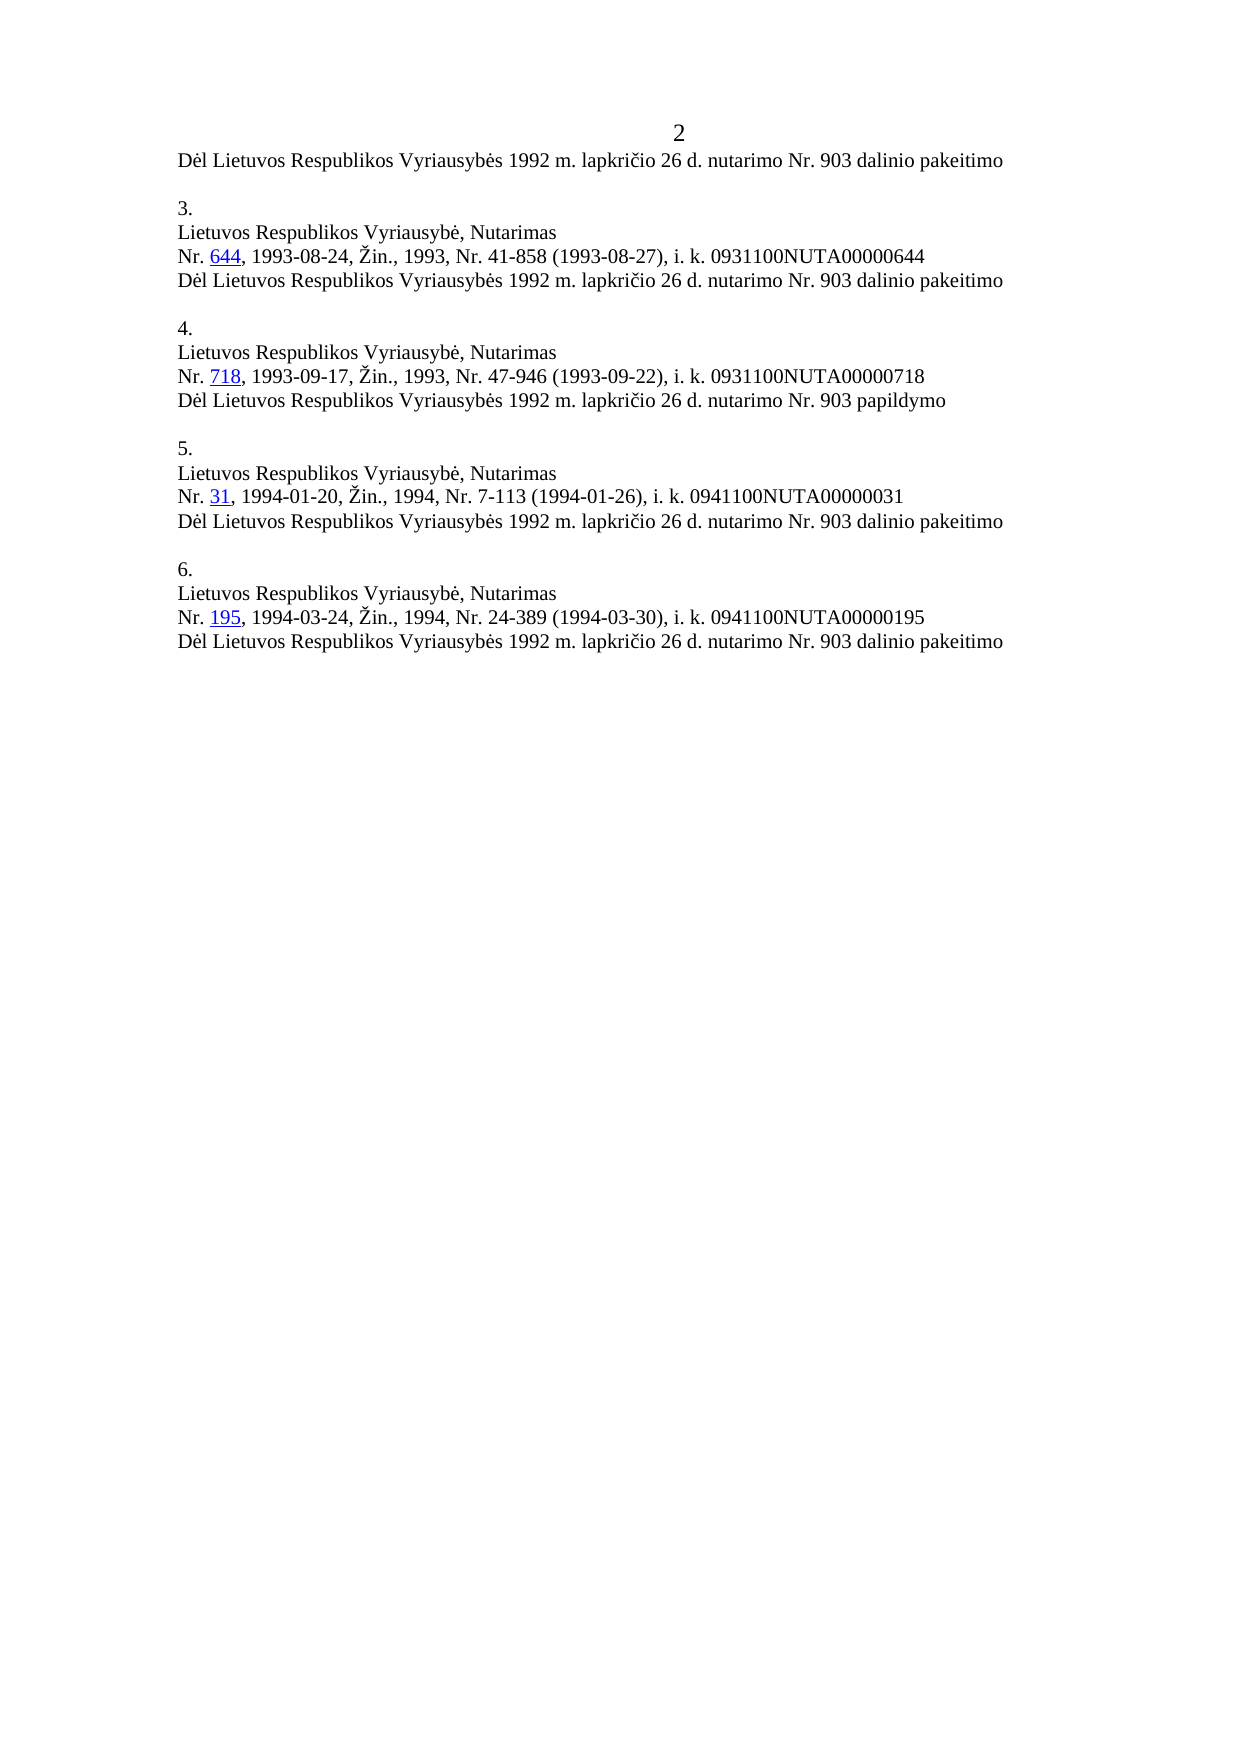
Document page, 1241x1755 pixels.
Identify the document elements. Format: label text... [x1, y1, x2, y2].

text Dėl Lietuvos Respublikos Vyriausybės 1992 m. lapkričio 26 d. nutarimo Nr. 903 dalinio pakeitimo [177, 629, 1181, 653]
text 6. [177, 557, 1181, 581]
text Nr. 31, 1994-01-20, Žin., 1994, Nr. 7-113 (1994-01-26), i. k. 0941100NUTA00000031 [177, 484, 1181, 508]
text Dėl Lietuvos Respublikos Vyriausybės 1992 m. lapkričio 26 d. nutarimo Nr. 903 dalinio pakeitimo [177, 508, 1181, 533]
text 4. [177, 316, 1181, 340]
text Lietuvos Respublikos Vyriausybė, Nutarimas [177, 581, 1181, 605]
text Nr. 195, 1994-03-24, Žin., 1994, Nr. 24-389 (1994-03-30), i. k. 0941100NUTA00000195 [177, 605, 1181, 629]
text Lietuvos Respublikos Vyriausybė, Nutarimas [177, 220, 1181, 244]
text 5. [177, 436, 1181, 460]
text Dėl Lietuvos Respublikos Vyriausybės 1992 m. lapkričio 26 d. nutarimo Nr. 903 dalinio pakeitimo [177, 148, 1181, 172]
text Nr. 644, 1993-08-24, Žin., 1993, Nr. 41-858 (1993-08-27), i. k. 0931100NUTA00000644 [177, 244, 1181, 268]
text Dėl Lietuvos Respublikos Vyriausybės 1992 m. lapkričio 26 d. nutarimo Nr. 903 dalinio pakeitimo [177, 268, 1181, 292]
text Lietuvos Respublikos Vyriausybė, Nutarimas [177, 460, 1181, 484]
text Dėl Lietuvos Respublikos Vyriausybės 1992 m. lapkričio 26 d. nutarimo Nr. 903 papildymo [177, 388, 1181, 412]
text Nr. 718, 1993-09-17, Žin., 1993, Nr. 47-946 (1993-09-22), i. k. 0931100NUTA00000718 [177, 364, 1181, 388]
text Lietuvos Respublikos Vyriausybė, Nutarimas [177, 340, 1181, 364]
text 3. [177, 196, 1181, 220]
